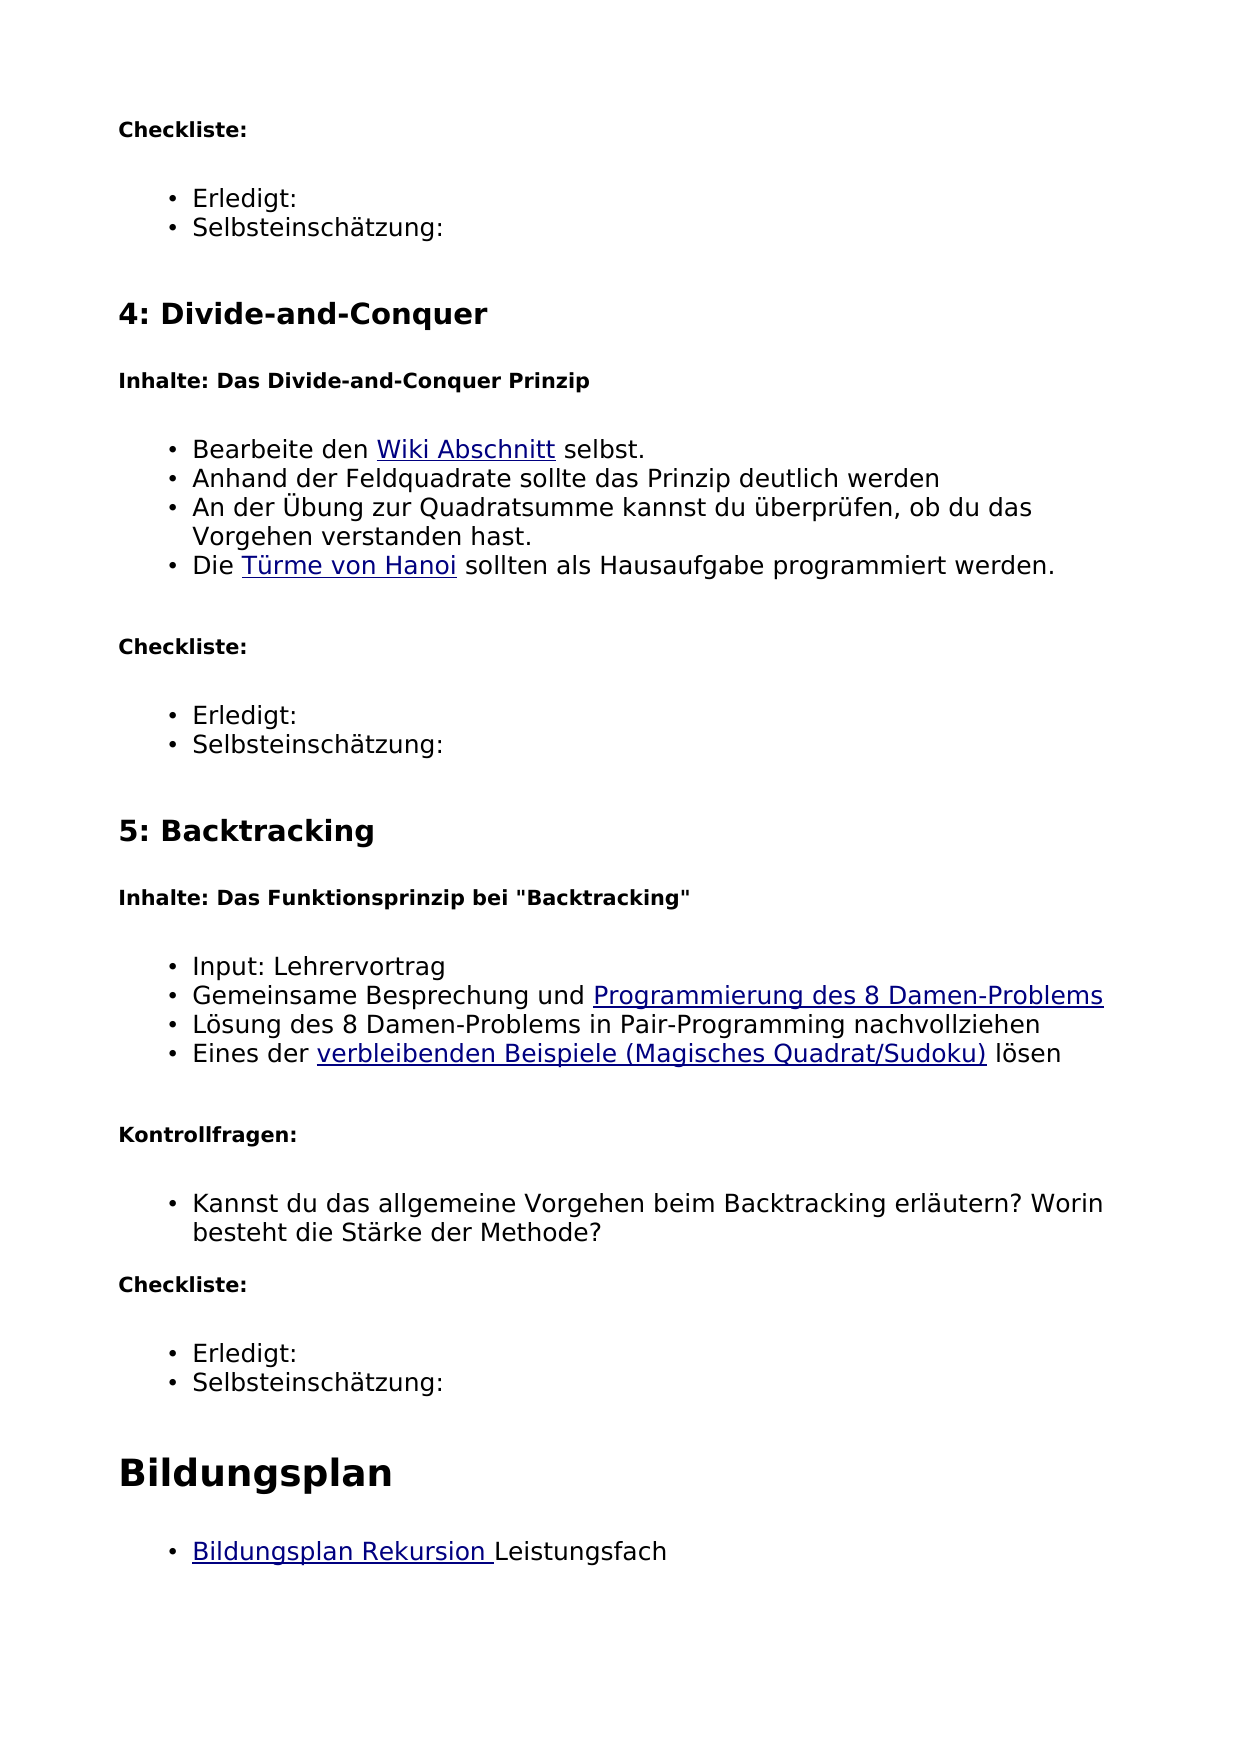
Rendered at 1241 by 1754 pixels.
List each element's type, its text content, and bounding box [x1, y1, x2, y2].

subtitle 5: Backtracking [118, 814, 1122, 848]
subtitle 4: Divide-and-Conquer [118, 297, 1122, 331]
list Input: Lehrervortrag [177, 952, 1122, 981]
list Erledigt: [177, 701, 1122, 731]
list Gemeinsame Besprechung und Programmierung des 8 Damen-Problems [177, 981, 1122, 1010]
list Selbsteinschätzung: [177, 731, 1122, 760]
subtitle Checkliste: [118, 118, 1122, 142]
list Anhand der Feldquadrate sollte das Prinzip deutlich werden [177, 464, 1122, 493]
list Bearbeite den Wiki Abschnitt selbst. [177, 435, 1122, 464]
list Kannst du das allgemeine Vorgehen beim Backtracking erläutern? Worin besteht die Stärke der Methode? [177, 1189, 1122, 1248]
list Eines der verbleibenden Beispiele (Magisches Quadrat/Sudoku) lösen [177, 1039, 1122, 1069]
subtitle Inhalte: Das Divide-and-Conquer Prinzip [118, 369, 1122, 393]
subtitle Checkliste: [118, 635, 1122, 659]
subtitle Checkliste: [118, 1273, 1122, 1297]
list Lösung des 8 Damen-Problems in Pair-Programming nachvollziehen [177, 1010, 1122, 1039]
subtitle Kontrollfragen: [118, 1123, 1122, 1147]
list Selbsteinschätzung: [177, 213, 1122, 243]
subtitle Inhalte: Das Funktionsprinzip bei "Backtracking" [118, 886, 1122, 910]
list Erledigt: [177, 184, 1122, 213]
list Die Türme von Hanoi sollten als Hausaufgabe programmiert werden. [177, 552, 1122, 581]
list Erledigt: [177, 1339, 1122, 1368]
list An der Übung zur Quadratsumme kannst du überprüfen, ob du das Vorgehen verstanden hast. [177, 493, 1122, 552]
list Bildungsplan Rekursion Leistungsfach [177, 1537, 1122, 1567]
list Selbsteinschätzung: [177, 1368, 1122, 1397]
subtitle Bildungsplan [118, 1452, 1122, 1495]
